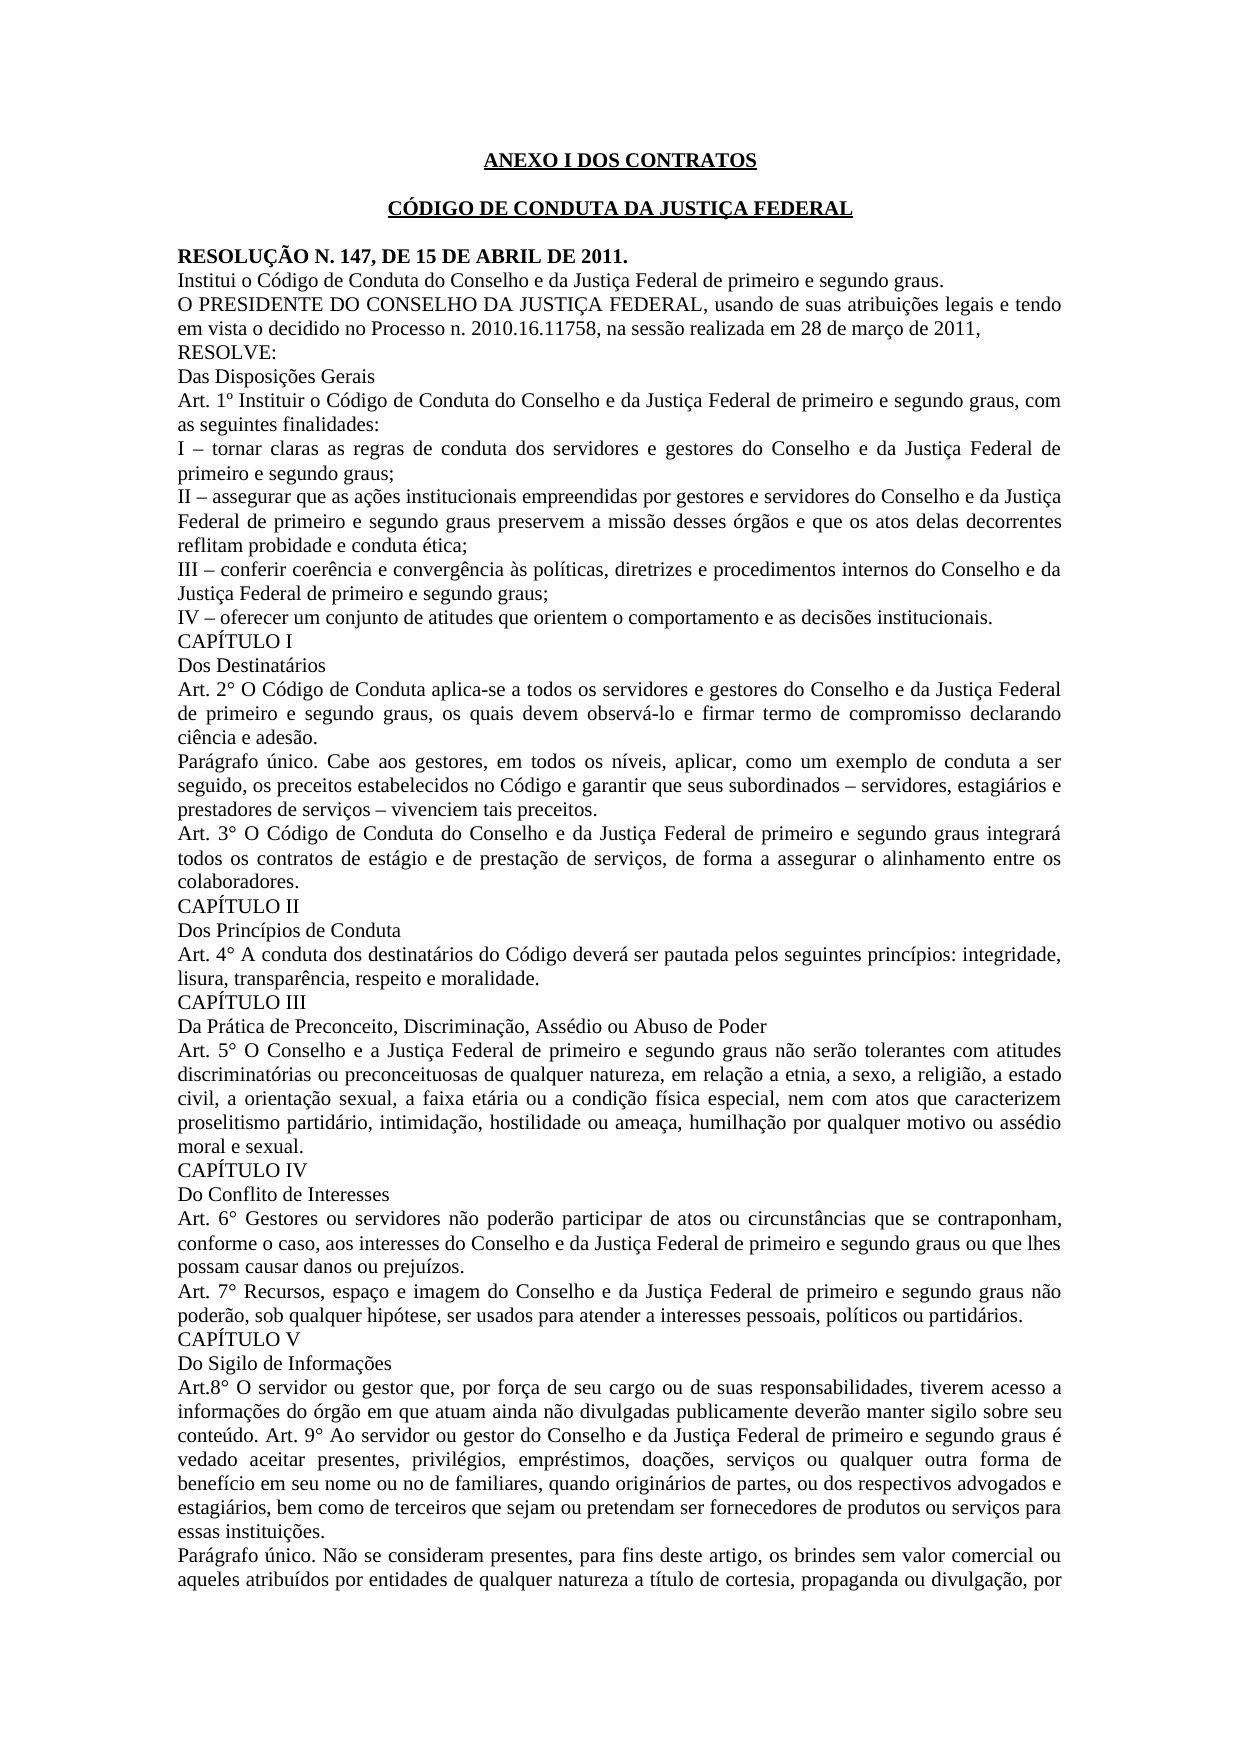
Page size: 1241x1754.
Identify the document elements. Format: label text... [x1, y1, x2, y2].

text Do Conflito de Interesses [177, 1182, 1063, 1206]
text Art. 5° O Conselho e a Justiça Federal de primeiro e segundo graus não serão tolerantes com atitudes discriminatórias ou preconceituosas de qualquer natureza, em relação a etnia, a sexo, a religião, a estado civil, a orientação sexual, a faixa etária ou a condição física especial, nem com atos que caracterizem proselitismo partidário, intimidação, hostilidade ou ameaça, humilhação por qualquer motivo ou assédio moral e sexual. [177, 1038, 1063, 1158]
text O PRESIDENTE DO CONSELHO DA JUSTIÇA FEDERAL, usando de suas atribuições legais e tendo em vista o decidido no Processo n. 2010.16.11758, na sessão realizada em 28 de março de 2011, [177, 292, 1063, 340]
text Do Sigilo de Informações [177, 1351, 1063, 1375]
text Dos Princípios de Conduta [177, 918, 1063, 942]
text Art. 3° O Código de Conduta do Conselho e da Justiça Federal de primeiro e segundo graus integrará todos os contratos de estágio e de prestação de serviços, de forma a assegurar o alinhamento entre os colaboradores. [177, 821, 1063, 893]
text Institui o Código de Conduta do Conselho e da Justiça Federal de primeiro e segundo graus. [177, 268, 1063, 292]
text I – tornar claras as regras de conduta dos servidores e gestores do Conselho e da Justiça Federal de primeiro e segundo graus; [177, 436, 1063, 484]
text CÓDIGO DE CONDUTA DA JUSTIÇA FEDERAL [177, 196, 1063, 220]
text RESOLUÇÃO N. 147, DE 15 DE ABRIL DE 2011. [177, 244, 1063, 268]
text CAPÍTULO I [177, 629, 1063, 653]
text Art.8° O servidor ou gestor que, por força de seu cargo ou de suas responsabilidades, tiverem acesso a informações do órgão em que atuam ainda não divulgadas publicamente deverão manter sigilo sobre seu conteúdo. Art. 9° Ao servidor ou gestor do Conselho e da Justiça Federal de primeiro e segundo graus é vedado aceitar presentes, privilégios, empréstimos, doações, serviços ou qualquer outra forma de benefício em seu nome ou no de familiares, quando originários de partes, ou dos respectivos advogados e estagiários, bem como de terceiros que sejam ou pretendam ser fornecedores de produtos ou serviços para essas instituições. [177, 1375, 1063, 1543]
text IV – oferecer um conjunto de atitudes que orientem o comportamento e as decisões institucionais. [177, 605, 1063, 629]
text Da Prática de Preconceito, Discriminação, Assédio ou Abuso de Poder [177, 1014, 1063, 1038]
text CAPÍTULO III [177, 990, 1063, 1014]
text Das Disposições Gerais [177, 364, 1063, 388]
text II – assegurar que as ações institucionais empreendidas por gestores e servidores do Conselho e da Justiça Federal de primeiro e segundo graus preservem a missão desses órgãos e que os atos delas decorrentes reflitam probidade e conduta ética; [177, 484, 1063, 557]
text CAPÍTULO IV [177, 1158, 1063, 1182]
text Art. 4° A conduta dos destinatários do Código deverá ser pautada pelos seguintes princípios: integridade, lisura, transparência, respeito e moralidade. [177, 942, 1063, 990]
text CAPÍTULO II [177, 893, 1063, 918]
text Parágrafo único. Cabe aos gestores, em todos os níveis, aplicar, como um exemplo de conduta a ser seguido, os preceitos estabelecidos no Código e garantir que seus subordinados – servidores, estagiários e prestadores de serviços – vivenciem tais preceitos. [177, 749, 1063, 821]
text Dos Destinatários [177, 653, 1063, 677]
text Art. 6° Gestores ou servidores não poderão participar de atos ou circunstâncias que se contraponham, conforme o caso, aos interesses do Conselho e da Justiça Federal de primeiro e segundo graus ou que lhes possam causar danos ou prejuízos. [177, 1206, 1063, 1278]
text CAPÍTULO V [177, 1327, 1063, 1351]
text Art. 1º Instituir o Código de Conduta do Conselho e da Justiça Federal de primeiro e segundo graus, com as seguintes finalidades: [177, 388, 1063, 436]
text Art. 2° O Código de Conduta aplica-se a todos os servidores e gestores do Conselho e da Justiça Federal de primeiro e segundo graus, os quais devem observá-lo e firmar termo de compromisso declarando ciência e adesão. [177, 677, 1063, 749]
text Art. 7° Recursos, espaço e imagem do Conselho e da Justiça Federal de primeiro e segundo graus não poderão, sob qualquer hipótese, ser usados para atender a interesses pessoais, políticos ou partidários. [177, 1278, 1063, 1327]
text Parágrafo único. Não se consideram presentes, para fins deste artigo, os brindes sem valor comercial ou aqueles atribuídos por entidades de qualquer natureza a título de cortesia, propaganda ou divulgação, por [177, 1543, 1063, 1591]
text RESOLVE: [177, 340, 1063, 364]
text III – conferir coerência e convergência às políticas, diretrizes e procedimentos internos do Conselho e da Justiça Federal de primeiro e segundo graus; [177, 557, 1063, 605]
text ANEXO I DOS CONTRATOS [177, 148, 1063, 172]
